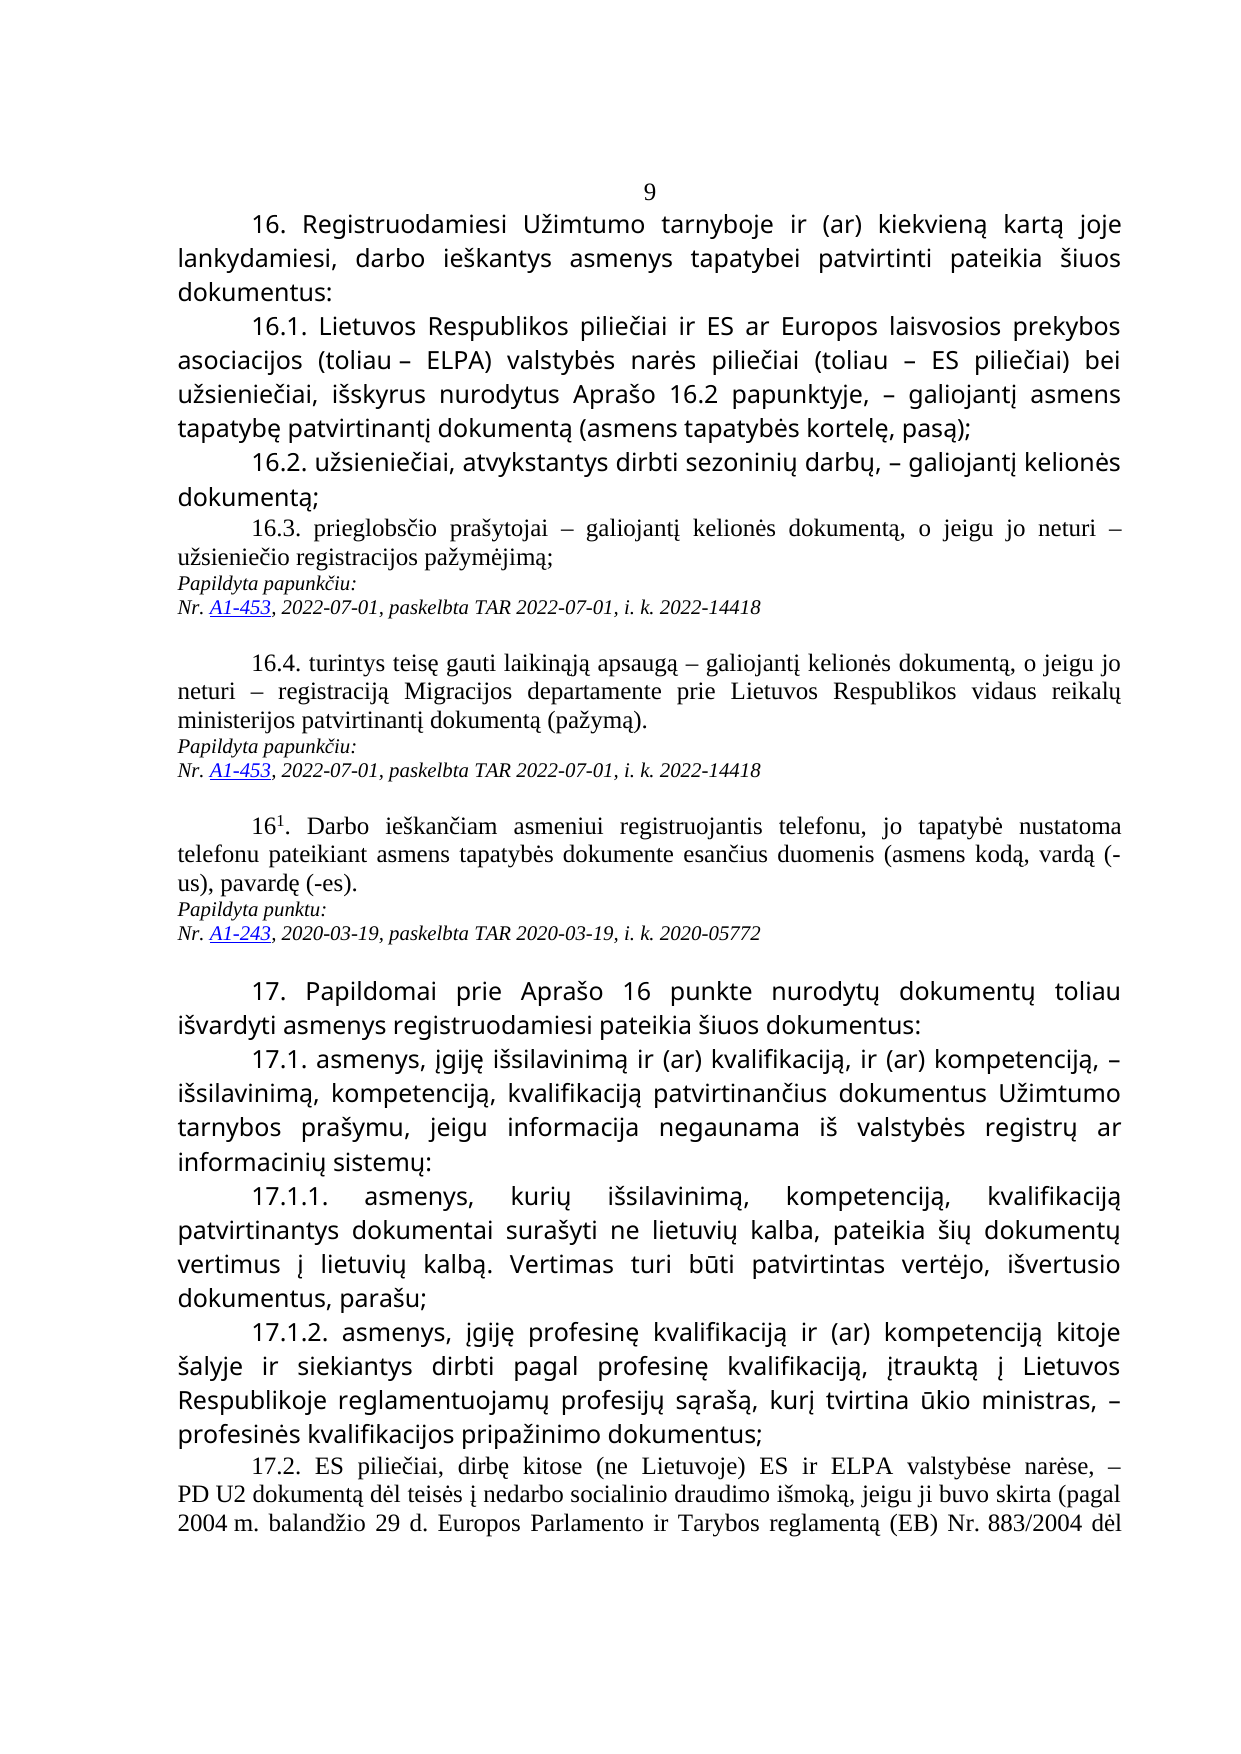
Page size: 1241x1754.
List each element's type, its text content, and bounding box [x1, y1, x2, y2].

text 17. Papildomai prie Aprašo 16 punkte nurodytų dokumentų toliau išvardyti asmenys registruodamiesi pateikia šiuos dokumentus: [177, 974, 1122, 1042]
text Papildyta punktu: [177, 897, 1122, 921]
text 17.2. ES piliečiai, dirbę kitose (ne Lietuvoje) ES ir ELPA valstybėse narėse, – PD U2 dokumentą dėl teisės į nedarbo socialinio draudimo išmoką, jeigu ji buvo skirta (pagal 2004 m. balandžio 29 d. Europos Parlamento ir Tarybos reglamentą (EB) Nr. 883/2004 dėl [177, 1451, 1122, 1537]
text 17.1.2. asmenys, įgiję profesinę kvalifikaciją ir (ar) kompetenciją kitoje šalyje ir siekiantys dirbti pagal profesinę kvalifikaciją, įtrauktą į Lietuvos Respublikoje reglamentuojamų profesijų sąrašą, kurį tvirtina ūkio ministras, – profesinės kvalifikacijos pripažinimo dokumentus; [177, 1314, 1122, 1451]
text 161. Darbo ieškančiam asmeniui registruojantis telefonu, jo tapatybė nustatoma telefonu pateikiant asmens tapatybės dokumente esančius duomenis (asmens kodą, vardą (-us), pavardę (-es). [177, 811, 1122, 897]
text 16. Registruodamiesi Užimtumo tarnyboje ir (ar) kiekvieną kartą joje lankydamiesi, darbo ieškantys asmenys tapatybei patvirtinti pateikia šiuos dokumentus: [177, 207, 1122, 309]
text 16.1. Lietuvos Respublikos piliečiai ir ES ar Europos laisvosios prekybos asociacijos (toliau – ELPA) valstybės narės piliečiai (toliau – ES piliečiai) bei užsieniečiai, išskyrus nurodytus Aprašo 16.2 papunktyje, – galiojantį asmens tapatybę patvirtinantį dokumentą (asmens tapatybės kortelę, pasą); [177, 309, 1122, 445]
text 17.1.1. asmenys, kurių išsilavinimą, kompetenciją, kvalifikaciją patvirtinantys dokumentai surašyti ne lietuvių kalba, pateikia šių dokumentų vertimus į lietuvių kalbą. Vertimas turi būti patvirtintas vertėjo, išvertusio dokumentus, parašu; [177, 1178, 1122, 1314]
text 17.1. asmenys, įgiję išsilavinimą ir (ar) kvalifikaciją, ir (ar) kompetenciją, – išsilavinimą, kompetenciją, kvalifikaciją patvirtinančius dokumentus Užimtumo tarnybos prašymu, jeigu informacija negaunama iš valstybės registrų ar informacinių sistemų: [177, 1042, 1122, 1178]
text Papildyta papunkčiu: [177, 734, 1122, 758]
text 16.3. prieglobsčio prašytojai – galiojantį kelionės dokumentą, o jeigu jo neturi – užsieniečio registracijos pažymėjimą; [177, 513, 1122, 571]
text Nr. A1-453, 2022-07-01, paskelbta TAR 2022-07-01, i. k. 2022-14418 [177, 595, 1122, 619]
text Nr. A1-243, 2020-03-19, paskelbta TAR 2020-03-19, i. k. 2020-05772 [177, 921, 1122, 945]
text Papildyta papunkčiu: [177, 571, 1122, 595]
text 16.4. turintys teisę gauti laikinąją apsaugą – galiojantį kelionės dokumentą, o jeigu jo neturi – registraciją Migracijos departamente prie Lietuvos Respublikos vidaus reikalų ministerijos patvirtinantį dokumentą (pažymą). [177, 648, 1122, 734]
text 16.2. užsieniečiai, atvykstantys dirbti sezoninių darbų, – galiojantį kelionės dokumentą; [177, 445, 1122, 513]
text Nr. A1-453, 2022-07-01, paskelbta TAR 2022-07-01, i. k. 2022-14418 [177, 758, 1122, 782]
